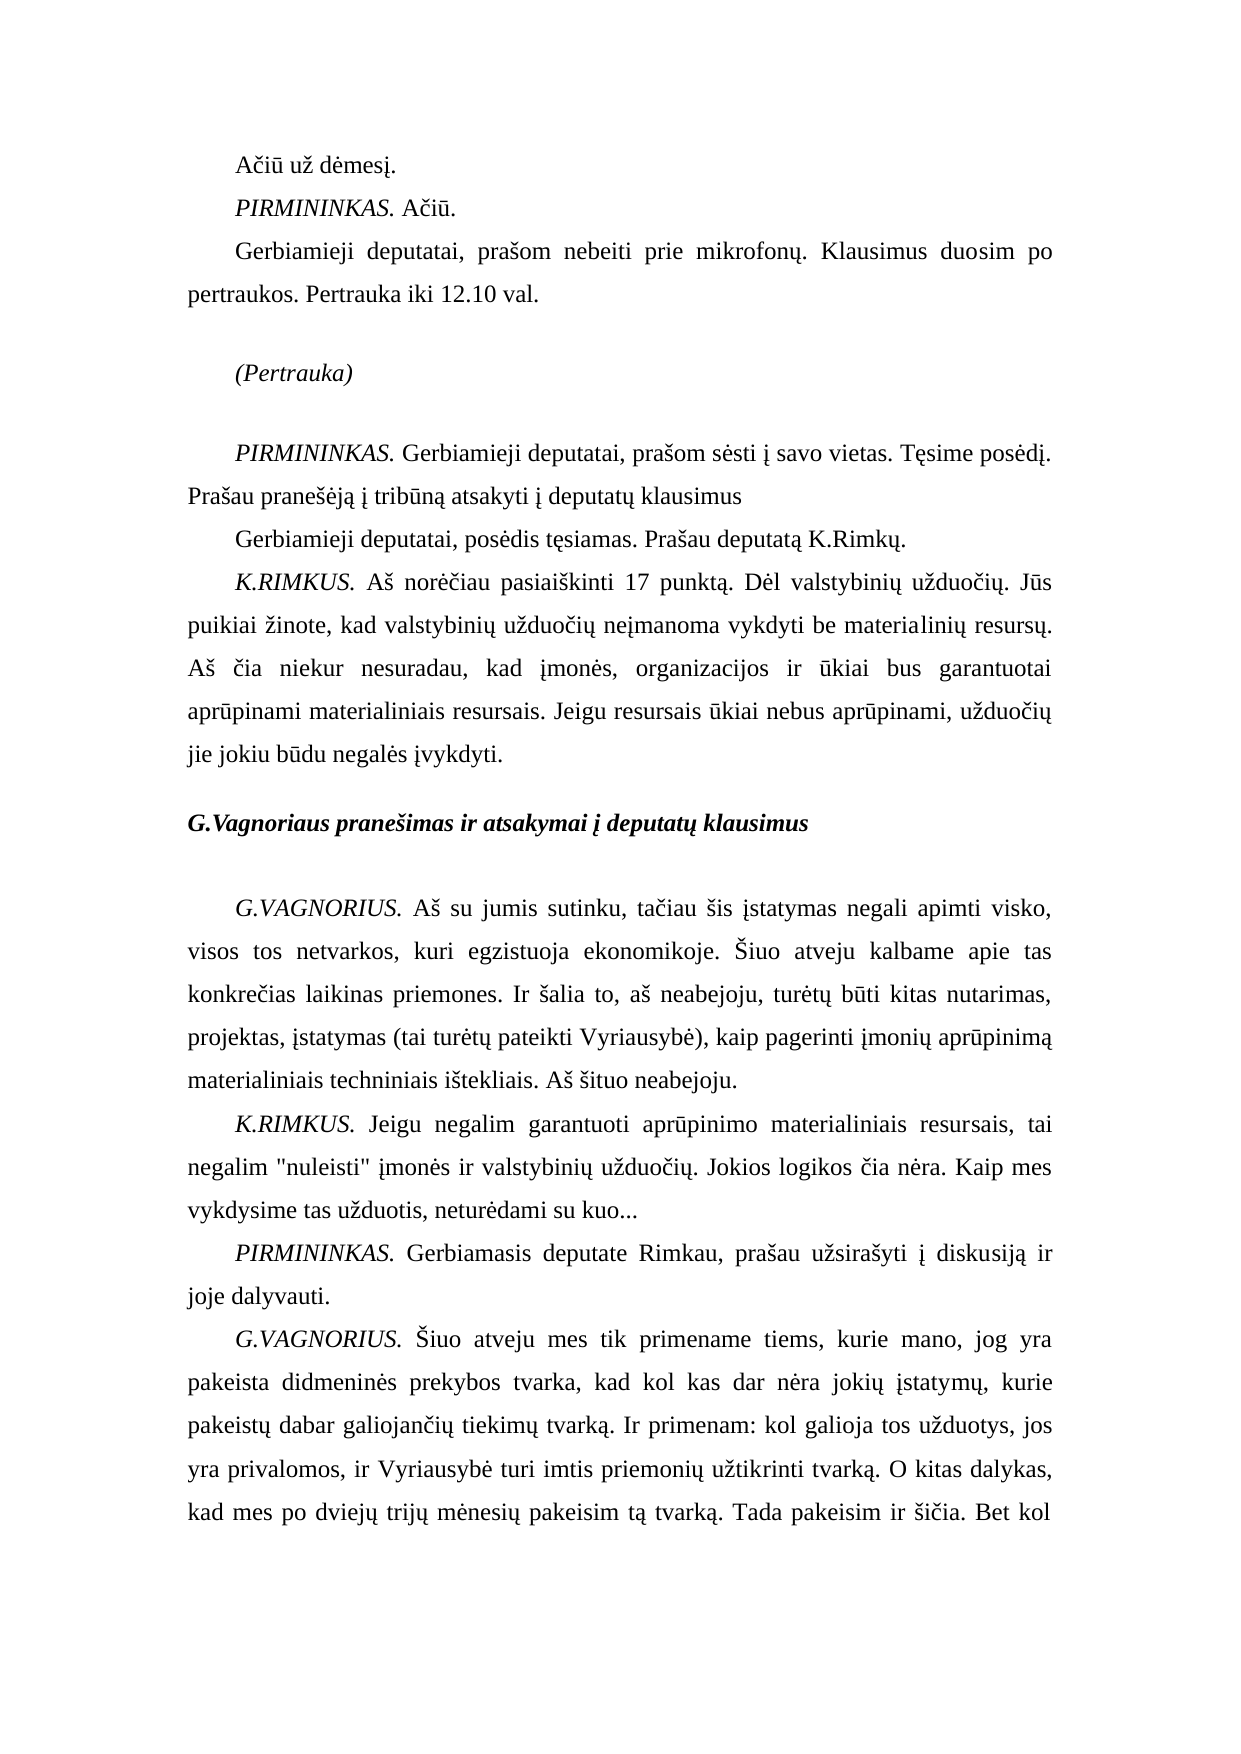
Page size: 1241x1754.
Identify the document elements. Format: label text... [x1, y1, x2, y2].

text Gerbiamieji deputatai, posėdis tęsiamas. Prašau deputatą K.Rimkų. [187, 524, 1053, 553]
text PIRMININKAS. Gerbiamasis deputate Rimkau, prašau užsirašyti į disku­siją ir joje dalyvauti. [187, 1238, 1053, 1310]
text Gerbiamieji deputatai, prašom nebeiti prie mikrofonų. Klausimus duo­sim po pertraukos. Pertrauka iki 12.10 val. [187, 236, 1053, 308]
text PIRMININKAS. Gerbiamieji deputatai, prašom sėsti į savo vietas. Tęsime posėdį. Prašau pranešėją į tribūną atsakyti į deputatų klausimus [187, 438, 1053, 509]
text (Pertrauka) [187, 358, 1053, 387]
text G.VAGNORIUS. Aš su jumis sutinku, tačiau šis įstatymas negali apimti visko, visos tos netvarkos, kuri egzistuoja ekonomikoje. Šiuo atveju kalbame apie tas konkrečias laikinas priemones. Ir šalia to, aš neabejoju, turėtų būti kitas nutarimas, projektas, įstatymas (tai turėtų pateikti Vyriausybė), kaip pagerinti įmonių aprūpinimą materialiniais techniniais ištekliais. Aš šituo neabejoju. [187, 893, 1053, 1094]
text G.VAGNORIUS. Šiuo atveju mes tik primename tiems, kurie mano, jog yra pakeista didmeninės prekybos tvarka, kad kol kas dar nėra jokių įstaty­mų, kurie pakeistų dabar galiojančių tiekimų tvarką. Ir primenam: kol galio­ja tos užduotys, jos yra privalomos, ir Vyriausybė turi imtis priemonių užtik­rinti tvarką. O kitas dalykas, kad mes po dviejų trijų mėnesių pakeisim tą tvarką. Tada pakeisim ir šičia. Bet kol [187, 1324, 1053, 1526]
text PIRMININKAS. Ačiū. [187, 193, 1053, 222]
subtitle G.Vagnoriaus pranešimas ir atsakymai į deputatų klausimus [187, 808, 1053, 836]
text K.RIMKUS. Jeigu negalim garantuoti aprūpinimo materialiniais resur­sais, tai negalim "nuleisti" įmonės ir valstybinių užduočių. Jokios logikos čia nėra. Kaip mes vykdysime tas užduotis, neturėdami su kuo... [187, 1109, 1053, 1224]
text K.RIMKUS. Aš norėčiau pasiaiškinti 17 punktą. Dėl valstybinių užduočių. Jūs puikiai žinote, kad valstybinių užduočių neįmanoma vykdyti be materia­linių resursų. Aš čia niekur nesuradau, kad įmonės, organizacijos ir ūkiai bus garantuotai aprūpinami materialiniais resursais. Jeigu resursais ūkiai nebus aprūpinami, užduočių jie jokiu būdu negalės įvykdyti. [187, 567, 1053, 768]
text Ačiū už dėmesį. [187, 150, 1053, 179]
